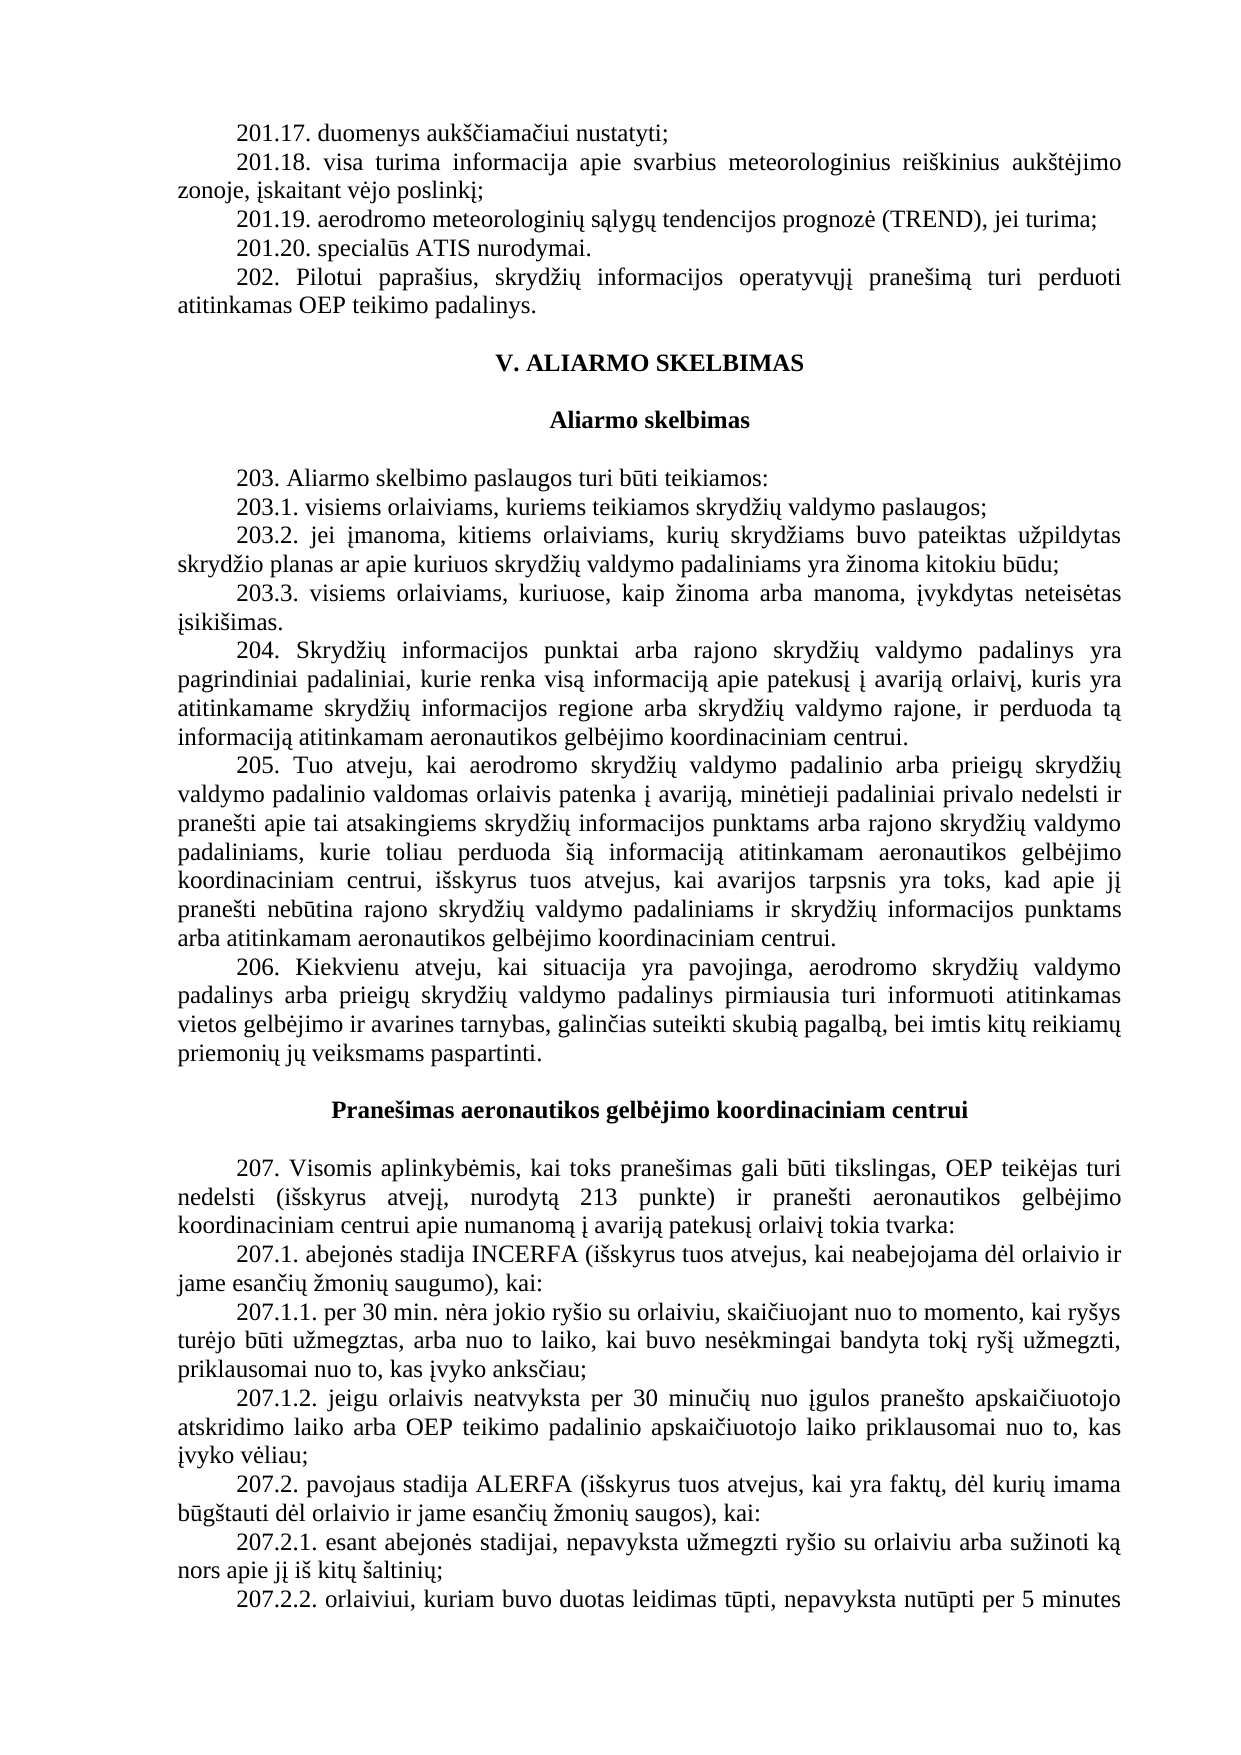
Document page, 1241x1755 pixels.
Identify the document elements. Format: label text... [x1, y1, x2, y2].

text 207.1.1. per 30 min. nėra jokio ryšio su orlaiviu, skaičiuojant nuo to momento, kai ryšys turėjo būti užmegztas, arba nuo to laiko, kai buvo nesėkmingai bandyta tokį ryšį užmegzti, priklausomai nuo to, kas įvyko anksčiau; [177, 1297, 1122, 1383]
text 207.2. pavojaus stadija ALERFA (išskyrus tuos atvejus, kai yra faktų, dėl kurių imama būgštauti dėl orlaivio ir jame esančių žmonių saugos), kai: [177, 1469, 1122, 1527]
text 201.20. specialūs ATIS nurodymai. [177, 233, 1122, 262]
text 201.19. aerodromo meteorologinių sąlygų tendencijos prognozė (TREND), jei turima; [177, 204, 1122, 233]
text 203.1. visiems orlaiviams, kuriems teikiamos skrydžių valdymo paslaugos; [177, 492, 1122, 521]
text Pranešimas aeronautikos gelbėjimo koordinaciniam centrui [177, 1096, 1122, 1124]
text 206. Kiekvienu atveju, kai situacija yra pavojinga, aerodromo skrydžių valdymo padalinys arba prieigų skrydžių valdymo padalinys pirmiausia turi informuoti atitinkamas vietos gelbėjimo ir avarines tarnybas, galinčias suteikti skubią pagalbą, bei imtis kitų reikiamų priemonių jų veiksmams paspartinti. [177, 952, 1122, 1067]
text 203.2. jei įmanoma, kitiems orlaiviams, kurių skrydžiams buvo pateiktas užpildytas skrydžio planas ar apie kuriuos skrydžių valdymo padaliniams yra žinoma kitokiu būdu; [177, 521, 1122, 578]
text 202. Pilotui paprašius, skrydžių informacijos operatyvųjį pranešimą turi perduoti atitinkamas OEP teikimo padalinys. [177, 262, 1122, 319]
text 207. Visomis aplinkybėmis, kai toks pranešimas gali būti tikslingas, OEP teikėjas turi nedelsti (išskyrus atvejį, nurodytą 213 punkte) ir pranešti aeronautikos gelbėjimo koordinaciniam centrui apie numanomą į avariją patekusį orlaivį tokia tvarka: [177, 1153, 1122, 1239]
text Aliarmo skelbimas [177, 406, 1122, 434]
text 201.18. visa turima informacija apie svarbius meteorologinius reiškinius aukštėjimo zonoje, įskaitant vėjo poslinkį; [177, 147, 1122, 204]
text 207.2.2. orlaiviui, kuriam buvo duotas leidimas tūpti, nepavyksta nutūpti per 5 minutes [177, 1584, 1122, 1613]
text 207.2.1. esant abejonės stadijai, nepavyksta užmegzti ryšio su orlaiviu arba sužinoti ką nors apie jį iš kitų šaltinių; [177, 1527, 1122, 1584]
text 207.1. abejonės stadija INCERFA (išskyrus tuos atvejus, kai neabejojama dėl orlaivio ir jame esančių žmonių saugumo), kai: [177, 1239, 1122, 1297]
text V. ALIARMO SKELBIMAS [177, 348, 1122, 377]
text 203.3. visiems orlaiviams, kuriuose, kaip žinoma arba manoma, įvykdytas neteisėtas įsikišimas. [177, 578, 1122, 636]
text 207.1.2. jeigu orlaivis neatvyksta per 30 minučių nuo įgulos pranešto apskaičiuotojo atskridimo laiko arba OEP teikimo padalinio apskaičiuotojo laiko priklausomai nuo to, kas įvyko vėliau; [177, 1383, 1122, 1469]
text 204. Skrydžių informacijos punktai arba rajono skrydžių valdymo padalinys yra pagrindiniai padaliniai, kurie renka visą informaciją apie patekusį į avariją orlaivį, kuris yra atitinkamame skrydžių informacijos regione arba skrydžių valdymo rajone, ir perduoda tą informaciją atitinkamam aeronautikos gelbėjimo koordinaciniam centrui. [177, 636, 1122, 751]
text 203. Aliarmo skelbimo paslaugos turi būti teikiamos: [177, 463, 1122, 492]
text 201.17. duomenys aukščiamačiui nustatyti; [177, 118, 1122, 147]
text 205. Tuo atveju, kai aerodromo skrydžių valdymo padalinio arba prieigų skrydžių valdymo padalinio valdomas orlaivis patenka į avariją, minėtieji padaliniai privalo nedelsti ir pranešti apie tai atsakingiems skrydžių informacijos punktams arba rajono skrydžių valdymo padaliniams, kurie toliau perduoda šią informaciją atitinkamam aeronautikos gelbėjimo koordinaciniam centrui, išskyrus tuos atvejus, kai avarijos tarpsnis yra toks, kad apie jį pranešti nebūtina rajono skrydžių valdymo padaliniams ir skrydžių informacijos punktams arba atitinkamam aeronautikos gelbėjimo koordinaciniam centrui. [177, 751, 1122, 952]
